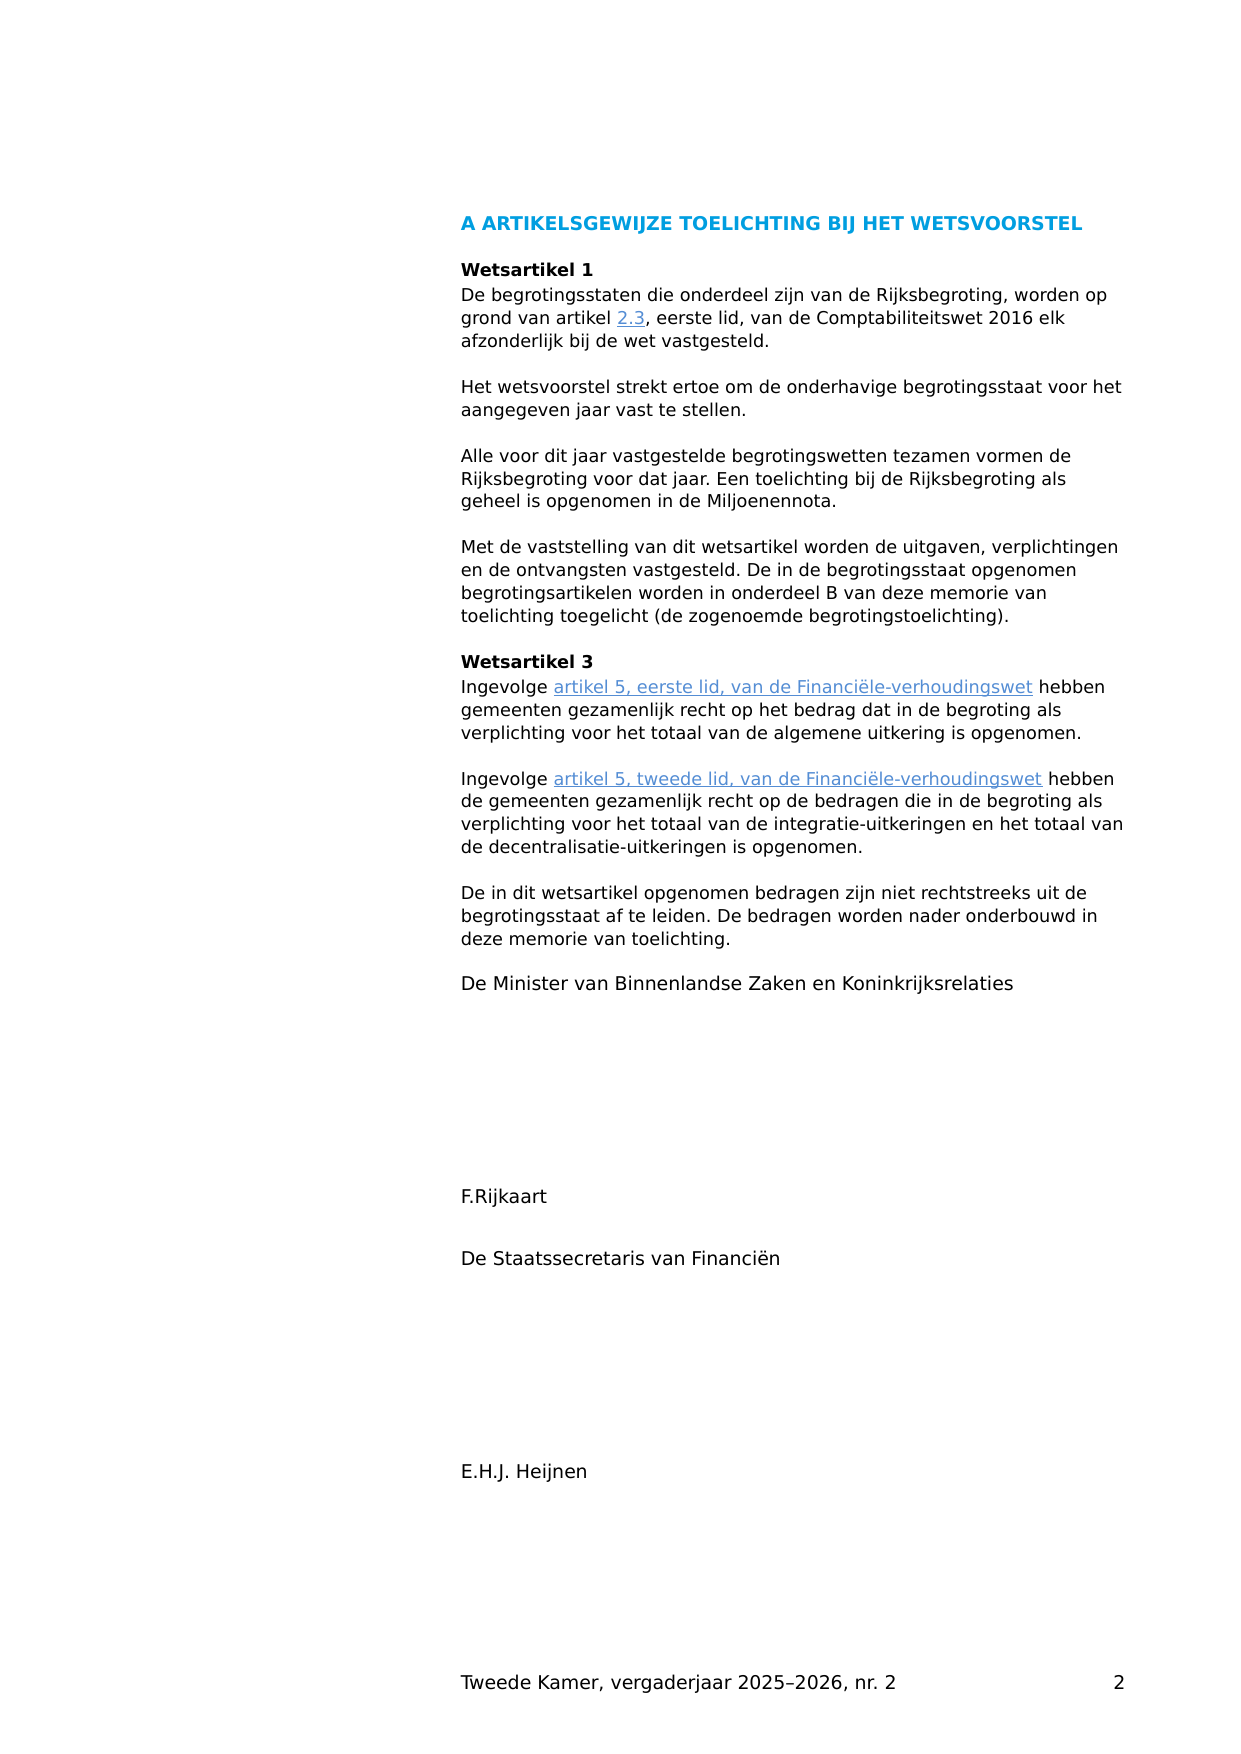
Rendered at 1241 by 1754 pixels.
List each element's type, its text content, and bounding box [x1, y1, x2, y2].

text De in dit wetsartikel opgenomen bedragen zijn niet rechtstreeks uit de begrotingsstaat af te leiden. De bedragen worden nader onderbouwd in deze memorie van toelichting. [461, 881, 1125, 950]
text Alle voor dit jaar vastgestelde begrotingswetten tezamen vormen de Rijksbegroting voor dat jaar. Een toelichting bij de Rijksbegroting als geheel is opgenomen in de Miljoenennota. [461, 444, 1125, 512]
text Wetsartikel 3 [461, 650, 1125, 673]
text De begrotingsstaten die onderdeel zijn van de Rijksbegroting, worden op grond van artikel 2.3, eerste lid, van de Comptabiliteitswet 2016 elk afzonderlijk bij de wet vastgesteld. [461, 283, 1125, 352]
text De Minister van Binnenlandse Zaken en Koninkrijksrelaties [461, 973, 1125, 995]
text Het wetsvoorstel strekt ertoe om de onderhavige begrotingsstaat voor het aangegeven jaar vast te stellen. [461, 375, 1125, 421]
text F.Rijkaart [461, 1186, 1125, 1208]
text Ingevolge artikel 5, eerste lid, van de Financiële-verhoudingswet hebben gemeenten gezamenlijk recht op het bedrag dat in de begroting als verplichting voor het totaal van de algemene uitkering is opgenomen. [461, 675, 1125, 744]
text Ingevolge artikel 5, tweede lid, van de Financiële-verhoudingswet hebben de gemeenten gezamenlijk recht op de bedragen die in de begroting als verplichting voor het totaal van de integratie-uitkeringen en het totaal van de decentralisatie-uitkeringen is opgenomen. [461, 767, 1125, 858]
text Wetsartikel 1 [461, 258, 1125, 281]
text Met de vaststelling van dit wetsartikel worden de uitgaven, verplichtingen en de ontvangsten vastgesteld. De in de begrotingsstaat opgenomen begrotingsartikelen worden in onderdeel B van deze memorie van toelichting toegelicht (de zogenoemde begrotingstoelichting). [461, 535, 1125, 627]
text De Staatssecretaris van Financiën [461, 1248, 1125, 1270]
text E.H.J. Heijnen [461, 1461, 1125, 1483]
title A Artikelsgewijze toelichting bij het wetsvoorstel [461, 213, 1125, 235]
